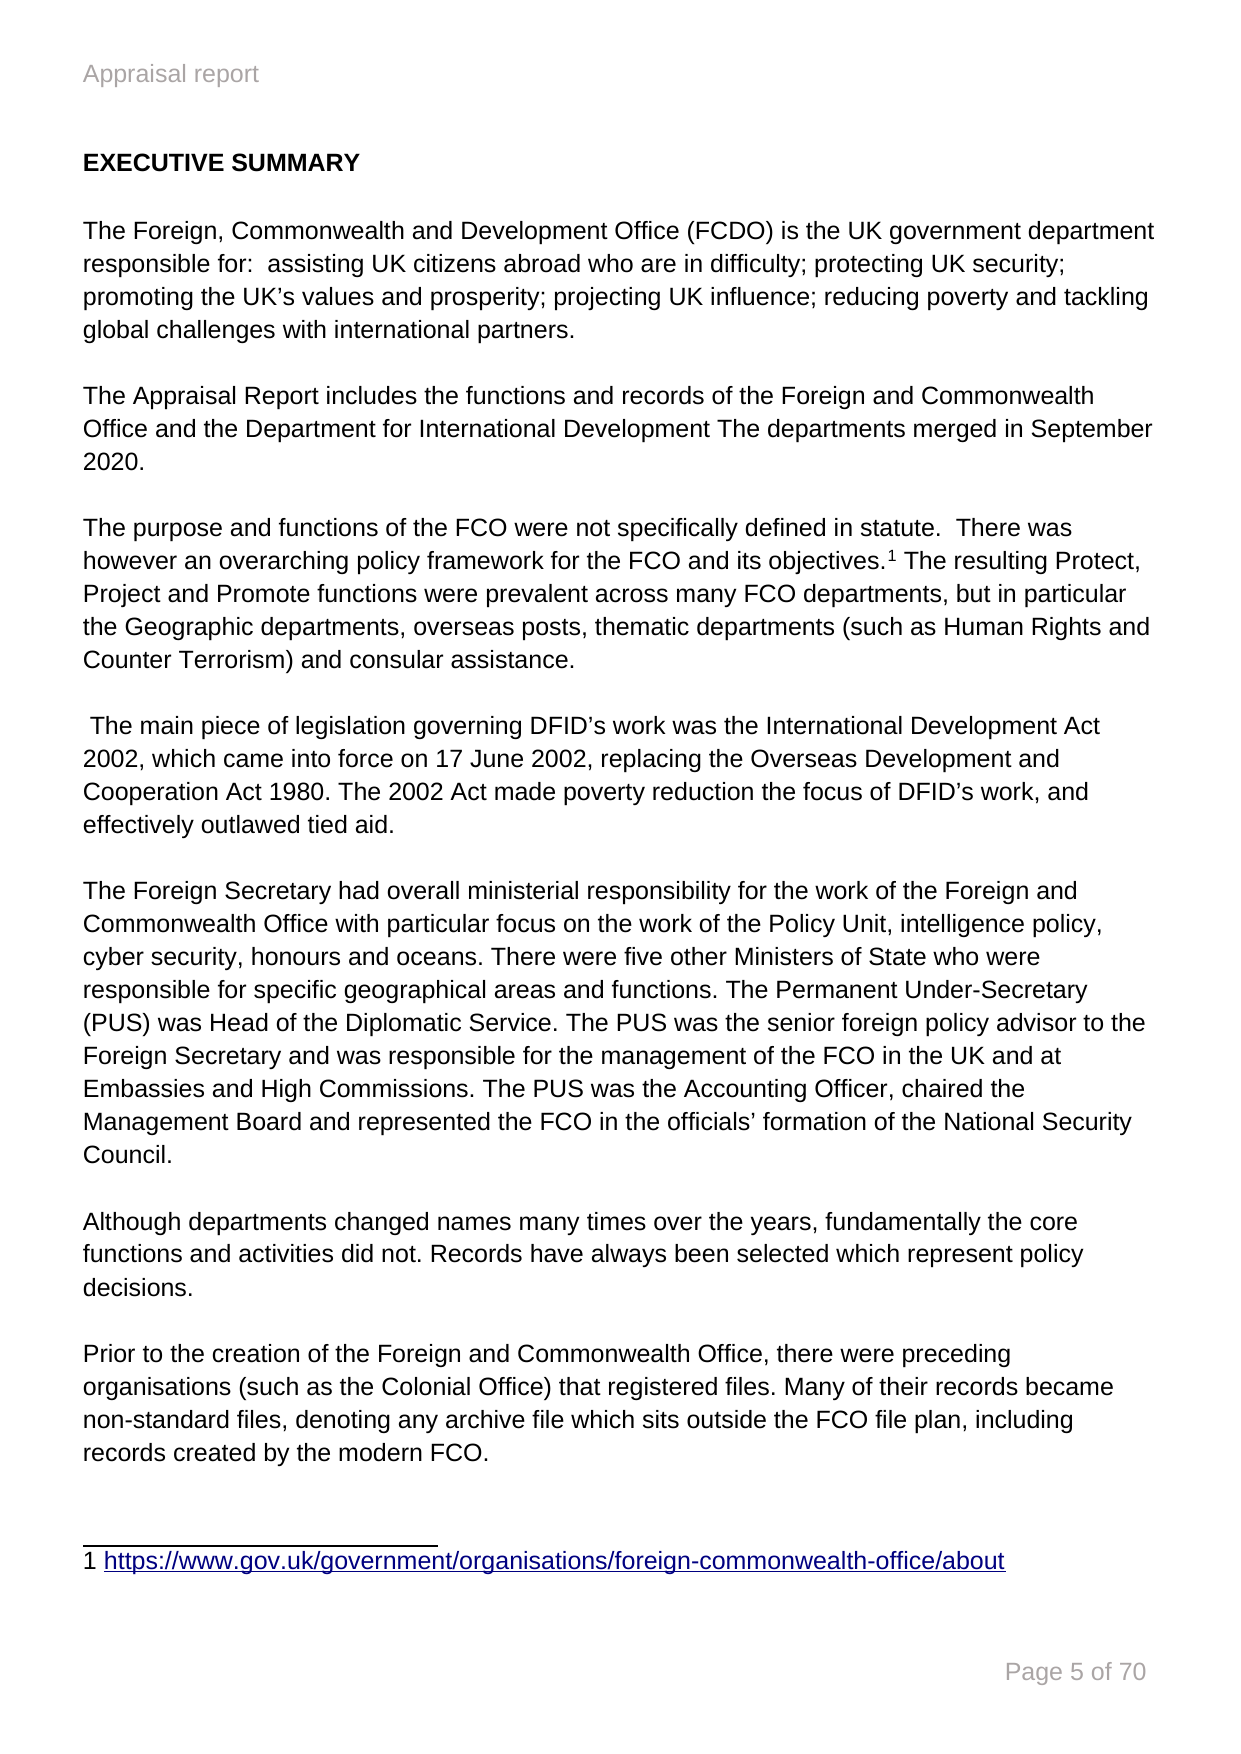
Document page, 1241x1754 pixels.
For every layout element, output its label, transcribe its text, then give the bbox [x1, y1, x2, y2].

text https://www.gov.uk/government/organisations/foreign-commonwealth-office/about [83, 1546, 1157, 1574]
text The Foreign, Commonwealth and Development Office (FCDO) is the UK government department responsible for: assisting UK citizens abroad who are in difficulty; protecting UK security; promoting the UK’s values and prosperity; projecting UK influence; reducing poverty and tackling global challenges with international partners. [83, 216, 1157, 344]
text Although departments changed names many times over the years, fundamentally the core functions and activities did not. Records have always been selected which represent policy decisions. [83, 1206, 1157, 1301]
text EXECUTIVE SUMMARY [83, 148, 1157, 176]
text The main piece of legislation governing DFID’s work was the International Development Act 2002, which came into force on 17 June 2002, replacing the Overseas Development and Cooperation Act 1980. The 2002 Act made poverty reduction the focus of DFID’s work, and effectively outlawed tied aid. [83, 711, 1157, 839]
text The Appraisal Report includes the functions and records of the Foreign and Commonwealth Office and the Department for International Development The departments merged in September 2020. [83, 381, 1157, 476]
text The purpose and functions of the FCO were not specifically defined in statute. There was however an overarching policy framework for the FCO and its objectives. The resulting Protect, Project and Promote functions were prevalent across many FCO departments, but in particular the Geographic departments, overseas posts, thematic departments (such as Human Rights and Counter Terrorism) and consular assistance. [83, 513, 1157, 674]
text Prior to the creation of the Foreign and Commonwealth Office, there were preceding organisations (such as the Colonial Office) that registered files. Many of their records became non-standard files, denoting any archive file which sits outside the FCO file plan, including records created by the modern FCO. [83, 1338, 1157, 1466]
text The Foreign Secretary had overall ministerial responsibility for the work of the Foreign and Commonwealth Office with particular focus on the work of the Policy Unit, intelligence policy, cyber security, honours and oceans. There were five other Ministers of State who were responsible for specific geographical areas and functions. The Permanent Under-Secretary (PUS) was Head of the Diplomatic Service. The PUS was the senior foreign policy advisor to the Foreign Secretary and was responsible for the management of the FCO in the UK and at Embassies and High Commissions. The PUS was the Accounting Officer, chaired the Management Board and represented the FCO in the officials’ formation of the National Security Council. [83, 876, 1157, 1169]
